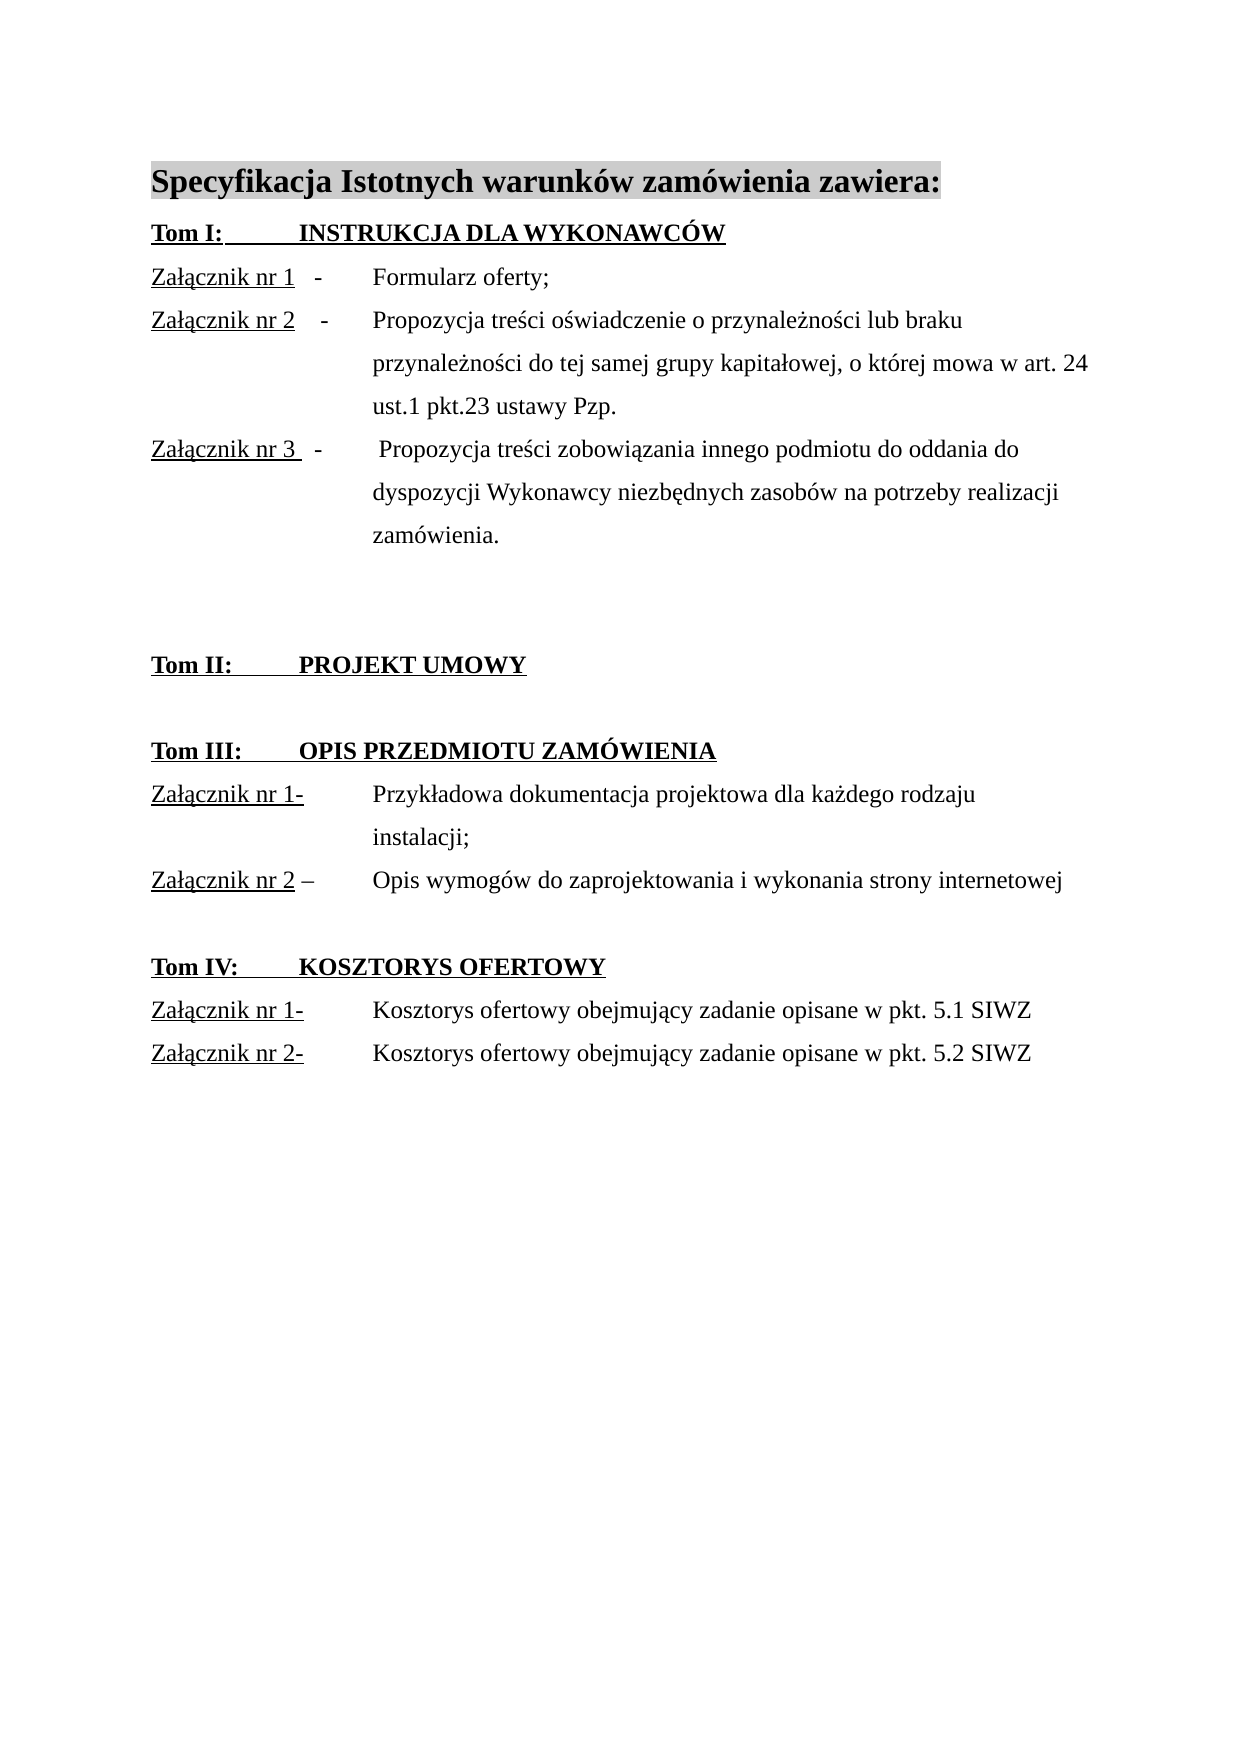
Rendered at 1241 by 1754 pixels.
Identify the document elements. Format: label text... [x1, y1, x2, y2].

text Tom IV: KOSZTORYS OFERTOWY [151, 952, 1122, 980]
text Załącznik nr 1- Kosztorys ofertowy obejmujący zadanie opisane w pkt. 5.1 SIWZ [151, 995, 1122, 1023]
text Tom III: OPIS PRZEDMIOTU ZAMÓWIENIA [151, 736, 1122, 765]
text Załącznik nr 1- Przykładowa dokumentacja projektowa dla każdego rodzaju instalacji; [151, 779, 1122, 851]
text Załącznik nr 2 - Propozycja treści oświadczenie o przynależności lub braku przynależności do tej samej grupy kapitałowej, o której mowa w art. 24 ust.1 pkt.23 ustawy Pzp. [151, 305, 1122, 420]
text Załącznik nr 3 - Propozycja treści zobowiązania innego podmiotu do oddania do dyspozycji Wykonawcy niezbędnych zasobów na potrzeby realizacji zamówienia. [151, 434, 1122, 549]
text Tom I: INSTRUKCJA DLA WYKONAWCÓW [151, 218, 1122, 247]
text Tom II: PROJEKT UMOWY [151, 650, 1122, 678]
text Załącznik nr 2 – Opis wymogów do zaprojektowania i wykonania strony internetowej [151, 865, 1122, 894]
text Załącznik nr 1 - Formularz oferty; [151, 262, 1122, 290]
text Załącznik nr 2- Kosztorys ofertowy obejmujący zadanie opisane w pkt. 5.2 SIWZ [151, 1038, 1122, 1067]
text Specyfikacja Istotnych warunków zamówienia zawiera: [151, 161, 1122, 199]
